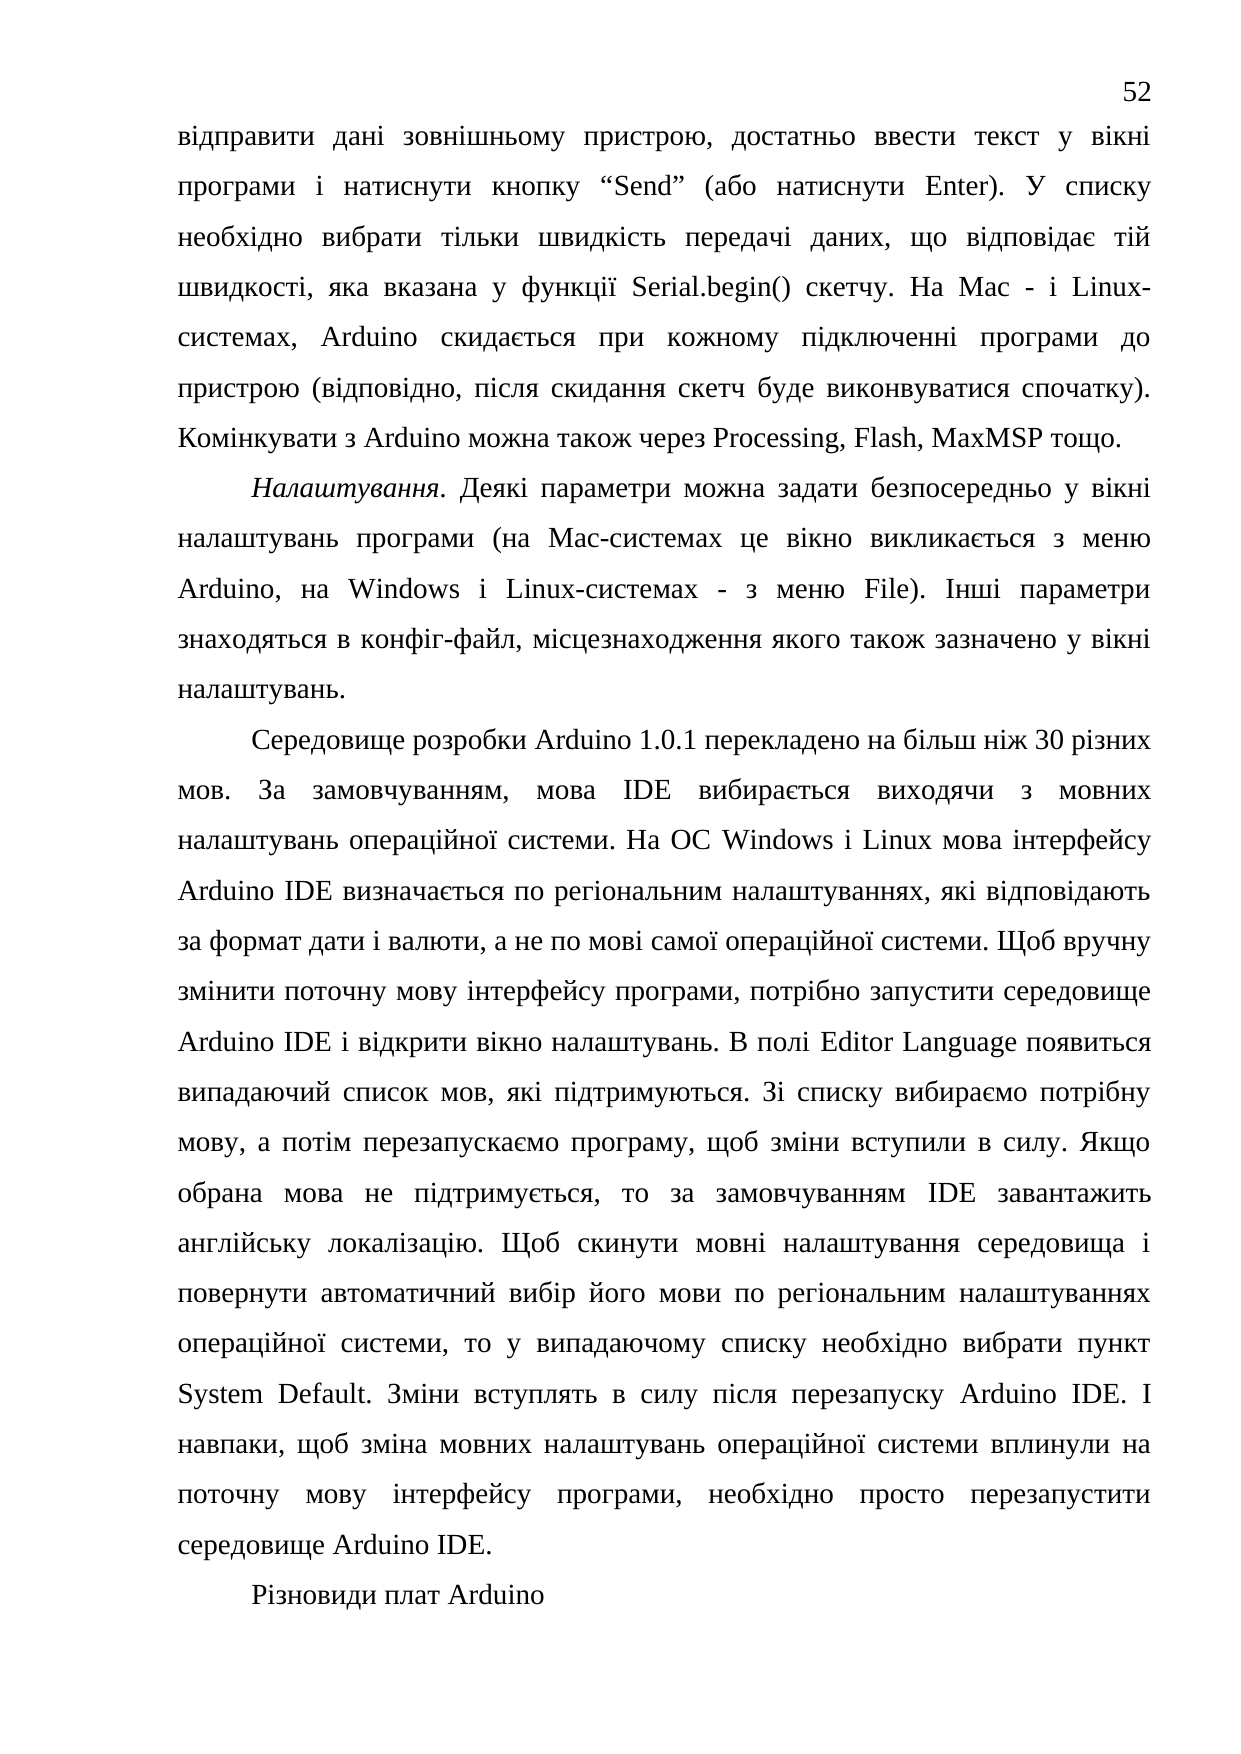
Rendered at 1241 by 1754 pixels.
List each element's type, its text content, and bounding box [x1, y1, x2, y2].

text Різновиди плат Arduino [177, 1577, 1152, 1611]
text відправити дані зовнішньому пристрою, достатньо ввести текст у вікні програми і натиснути кнопку “Send” (або натиснути Enter). У списку необхідно вибрати тільки швидкість передачі даних, що відповідає тій швидкості, яка вказана у функції Serial.begin() скетчу. На Mac - і Linux-системах, Arduino скидається при кожному підключенні програми до пристрою (відповідно, після скидання скетч буде виконвуватися спочатку). Комінкувати з Arduino можна також через Processing, Flash, MaxMSP тощо. [177, 118, 1152, 453]
text Середовище розробки Arduino 1.0.1 перекладено на більш ніж 30 різних мов. За замовчуванням, мова IDE вибирається виходячи з мовних налаштувань операційної системи. На ОС Windows і Linux мова інтерфейсу Arduino IDE визначається по регіональним налаштуваннях, які відповідають за формат дати і валюти, а не по мові самої операційної системи. Щоб вручну змінити поточну мову інтерфейсу програми, потрібно запустити середовище Arduino IDE і відкрити вікно налаштувань. В полі Editor Language появиться випадаючий список мов, які підтримуються. Зі списку вибираємо потрібну мову, а потім перезапускаємо програму, щоб зміни вступили в силу. Якщо обрана мова не підтримується, то за замовчуванням IDE завантажить англійську локалізацію. Щоб скинути мовні налаштування середовища і повернути автоматичний вибір його мови по регіональним налаштуваннях операційної системи, то у випадаючому списку необхідно вибрати пункт System Default. Зміни вступлять в силу після перезапуску Arduino IDE. І навпаки, щоб зміна мовних налаштувань операційної системи вплинули на поточну мову інтерфейсу програми, необхідно просто перезапустити середовище Arduino IDE. [177, 722, 1152, 1560]
text Налаштування. Деякі параметри можна задати безпосередньо у вікні налаштувань програми (на Mac-системах це вікно викликається з меню Arduino, на Windows і Linux-системах - з меню File). Інші параметри знаходяться в конфіг-файл, місцезнаходження якого також зазначено у вікні налаштувань. [177, 470, 1152, 705]
